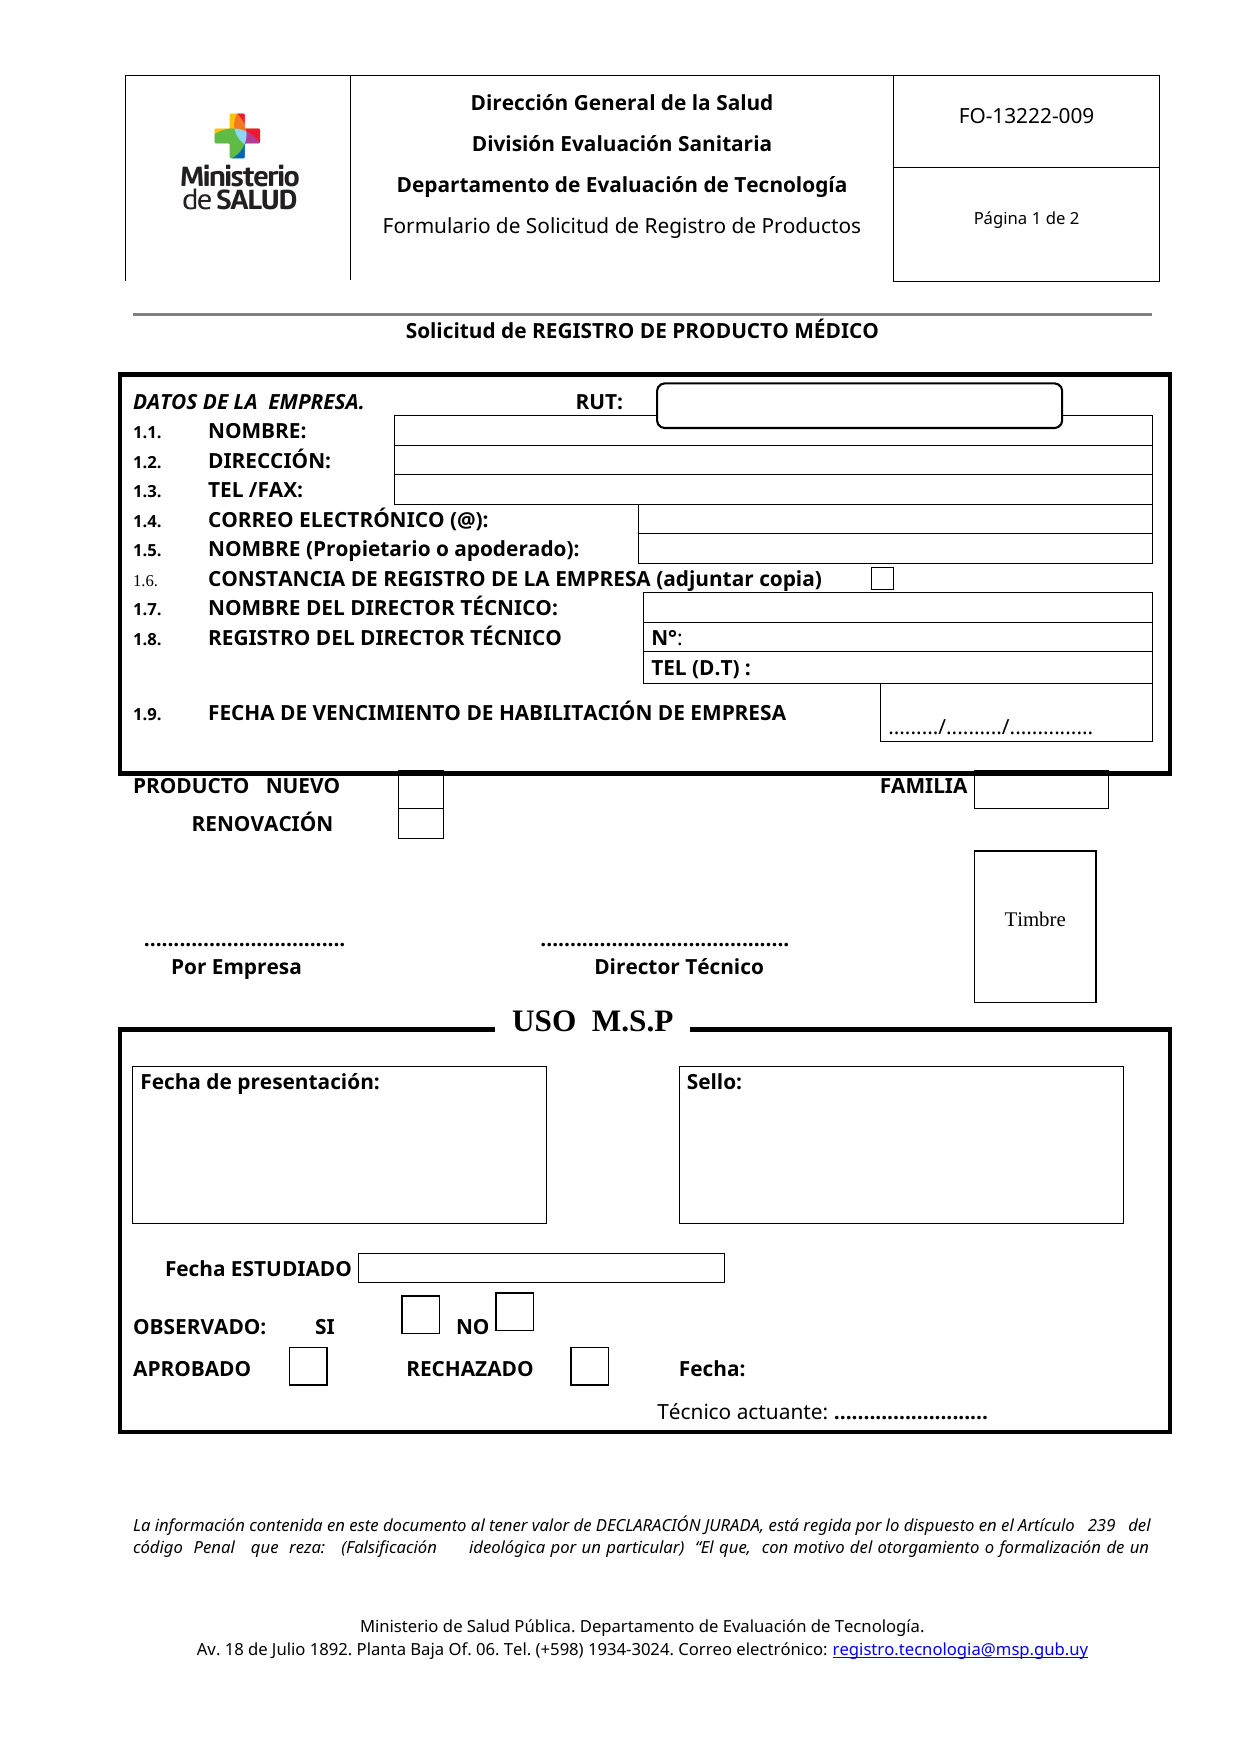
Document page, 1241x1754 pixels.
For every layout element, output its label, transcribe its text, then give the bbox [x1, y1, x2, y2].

table_header [395, 416, 1152, 445]
table_cell [444, 808, 974, 837]
table_cell [975, 809, 1108, 837]
text [1063, 387, 1152, 415]
table_cell N°: [644, 623, 1152, 651]
table_cell DIRECCIÓN: [126, 445, 394, 474]
table_cell [639, 505, 1152, 533]
table_header PRODUCTO NUEVO [126, 776, 398, 808]
text DATOS DE LA EMPRESA. RUT: [133, 387, 656, 415]
table_cell [639, 534, 1152, 563]
subtitle [1097, 952, 1152, 981]
table_cell ........./........../............... [881, 684, 1152, 741]
text La información contenida en este documento al tener valor de DECLARACIÓN JURADA, está regida por lo dispuesto en el Artículo 239 del código Penal que reza: (Falsificación ideológica por un particular) “El que, con motivo del otorgamiento o formalización de un [133, 1513, 1152, 1559]
table_cell [126, 651, 643, 683]
table_header Sello: [680, 1067, 1123, 1223]
text Fecha: [609, 1354, 1152, 1383]
text Solicitud de REGISTRO DE PRODUCTO MÉDICO [133, 316, 1152, 344]
table_cell REGISTRO DEL DIRECTOR TÉCNICO [126, 622, 643, 651]
table_cell [395, 475, 1152, 504]
text Técnico actuante: .......................... [133, 1397, 1152, 1425]
text APROBADO [133, 1354, 289, 1383]
text USO M.S.P [510, 1002, 675, 1032]
table_header [547, 1066, 679, 1223]
text Timbre [990, 907, 1080, 931]
table_cell CONSTANCIA DE REGISTRO DE LA EMPRESA (adjuntar copia) [126, 563, 1153, 592]
subtitle Por Empresa Director Técnico [133, 952, 973, 981]
text .................................. .......................................... [133, 924, 973, 952]
table_header NOMBRE: [126, 415, 394, 445]
table_cell [399, 809, 443, 837]
table_header Fecha ESTUDIADO [126, 1253, 358, 1282]
table_header [975, 776, 1108, 808]
picture [163, 96, 313, 248]
table_cell TEL /FAX: [126, 474, 394, 504]
table_cell NOMBRE DEL DIRECTOR TÉCNICO: [126, 592, 643, 622]
table_header Fecha de presentación: [133, 1067, 546, 1223]
text [1097, 924, 1152, 952]
table_cell [644, 593, 1152, 622]
text RECHAZADO [328, 1354, 570, 1383]
table_header [399, 776, 443, 808]
table_cell RENOVACIÓN [126, 808, 398, 837]
text OBSERVADO: SI NO [133, 1312, 1152, 1340]
table_cell CORREO ELECTRÓNICO (@): [126, 504, 638, 533]
table_cell [395, 446, 1152, 474]
table_cell TEL (D.T) : [644, 652, 1152, 683]
table_header FAMILIA [444, 776, 974, 808]
table_cell NOMBRE (Propietario o apoderado): [126, 533, 638, 563]
table_header [359, 1254, 724, 1282]
table_cell FECHA DE VENCIMIENTO DE HABILITACIÓN DE EMPRESA [126, 683, 880, 741]
